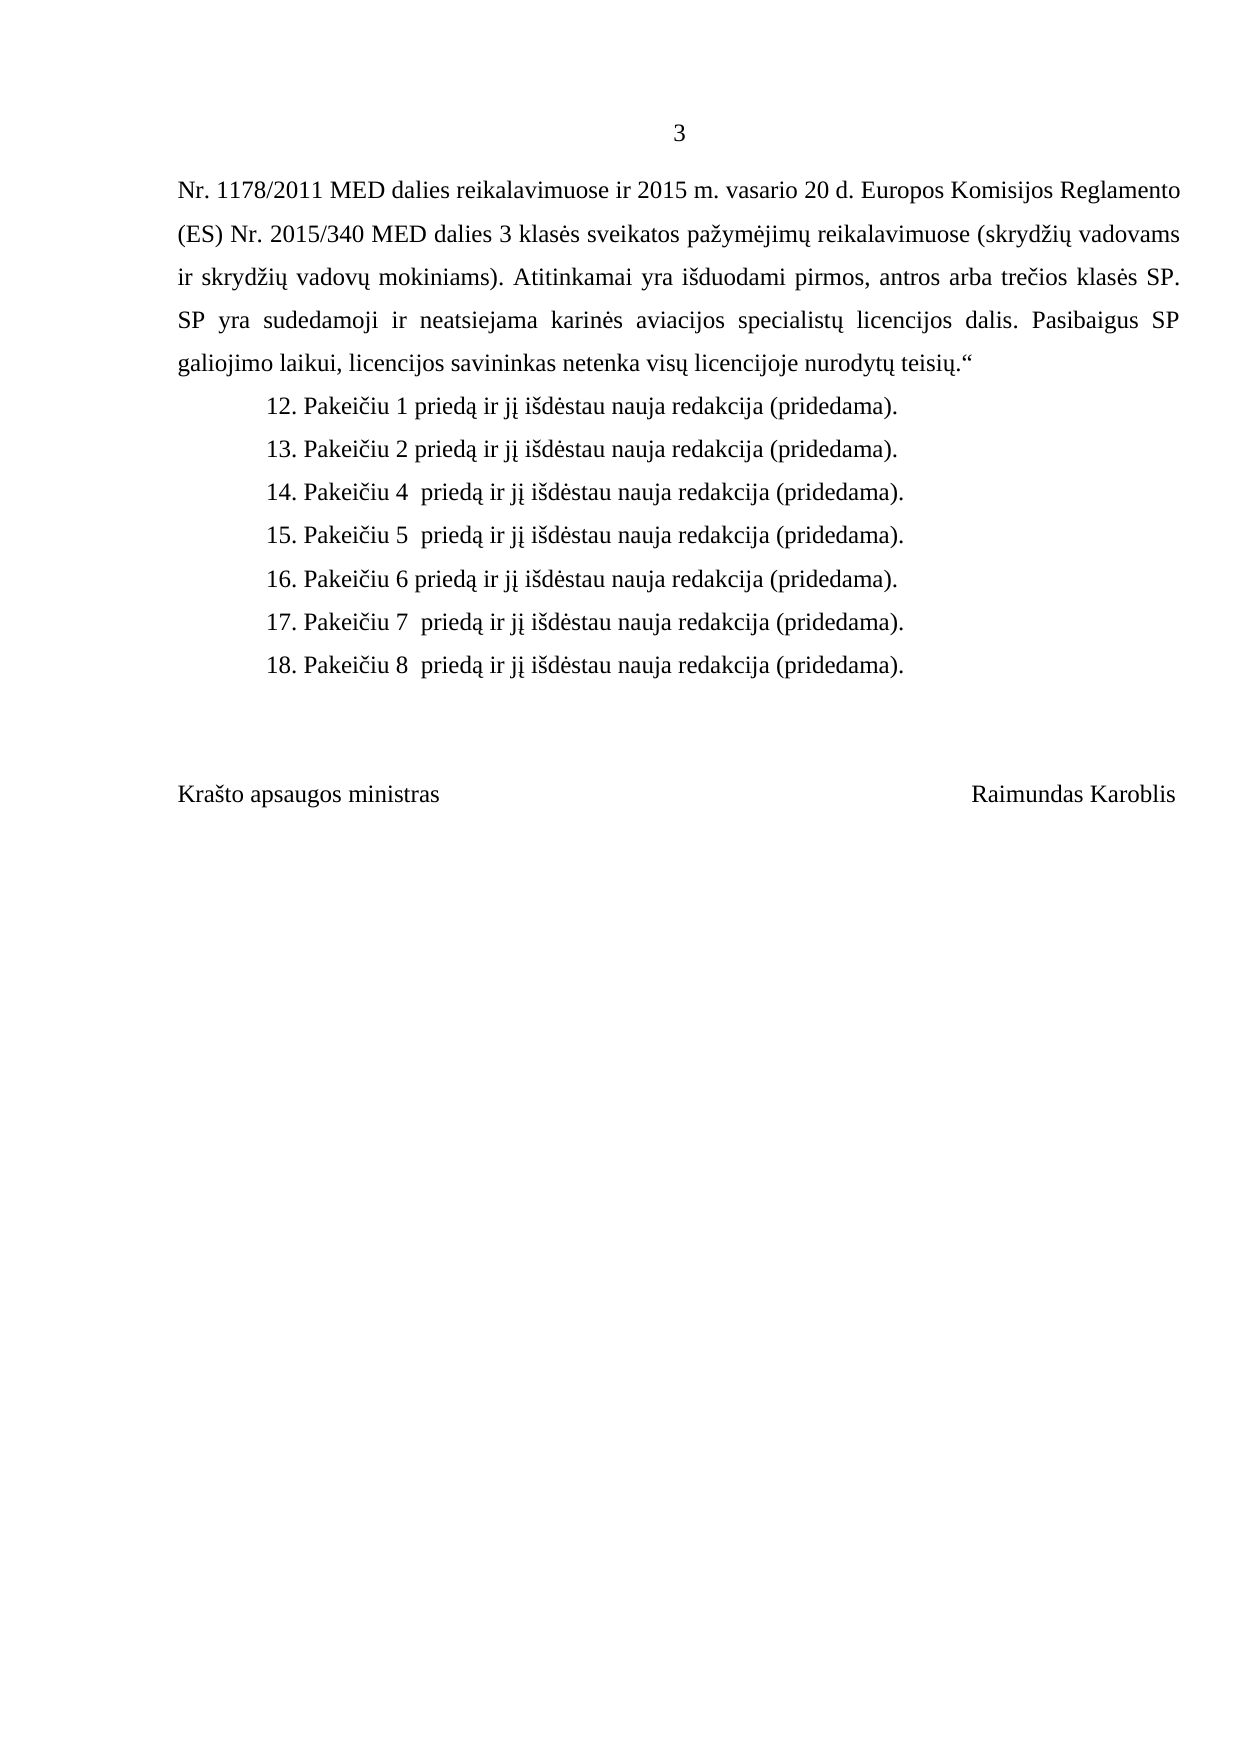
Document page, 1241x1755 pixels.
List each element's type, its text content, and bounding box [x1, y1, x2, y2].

text 14. Pakeičiu 4 priedą ir jį išdėstau nauja redakcija (pridedama). [177, 477, 1181, 506]
text 16. Pakeičiu 6 priedą ir jį išdėstau nauja redakcija (pridedama). [177, 564, 1181, 592]
text 15. Pakeičiu 5 priedą ir jį išdėstau nauja redakcija (pridedama). [177, 521, 1181, 549]
text Nr. 1178/2011 MED dalies reikalavimuose ir 2015 m. vasario 20 d. Europos Komisijos Reglamento (ES) Nr. 2015/340 MED dalies 3 klasės sveikatos pažymėjimų reikalavimuose (skrydžių vadovams ir skrydžių vadovų mokiniams). Atitinkamai yra išduodami pirmos, antros arba trečios klasės SP. SP yra sudedamoji ir neatsiejama karinės aviacijos specialistų licencijos dalis. Pasibaigus SP galiojimo laikui, licencijos savininkas netenka visų licencijoje nurodytų teisių.“ [177, 176, 1181, 377]
text 13. Pakeičiu 2 priedą ir jį išdėstau nauja redakcija (pridedama). [177, 434, 1181, 463]
text 17. Pakeičiu 7 priedą ir jį išdėstau nauja redakcija (pridedama). [177, 607, 1181, 636]
text 12. Pakeičiu 1 priedą ir jį išdėstau nauja redakcija (pridedama). [177, 391, 1181, 420]
text 18. Pakeičiu 8 priedą ir jį išdėstau nauja redakcija (pridedama). [177, 650, 1181, 679]
text Krašto apsaugos ministras Raimundas Karoblis [177, 779, 1181, 808]
